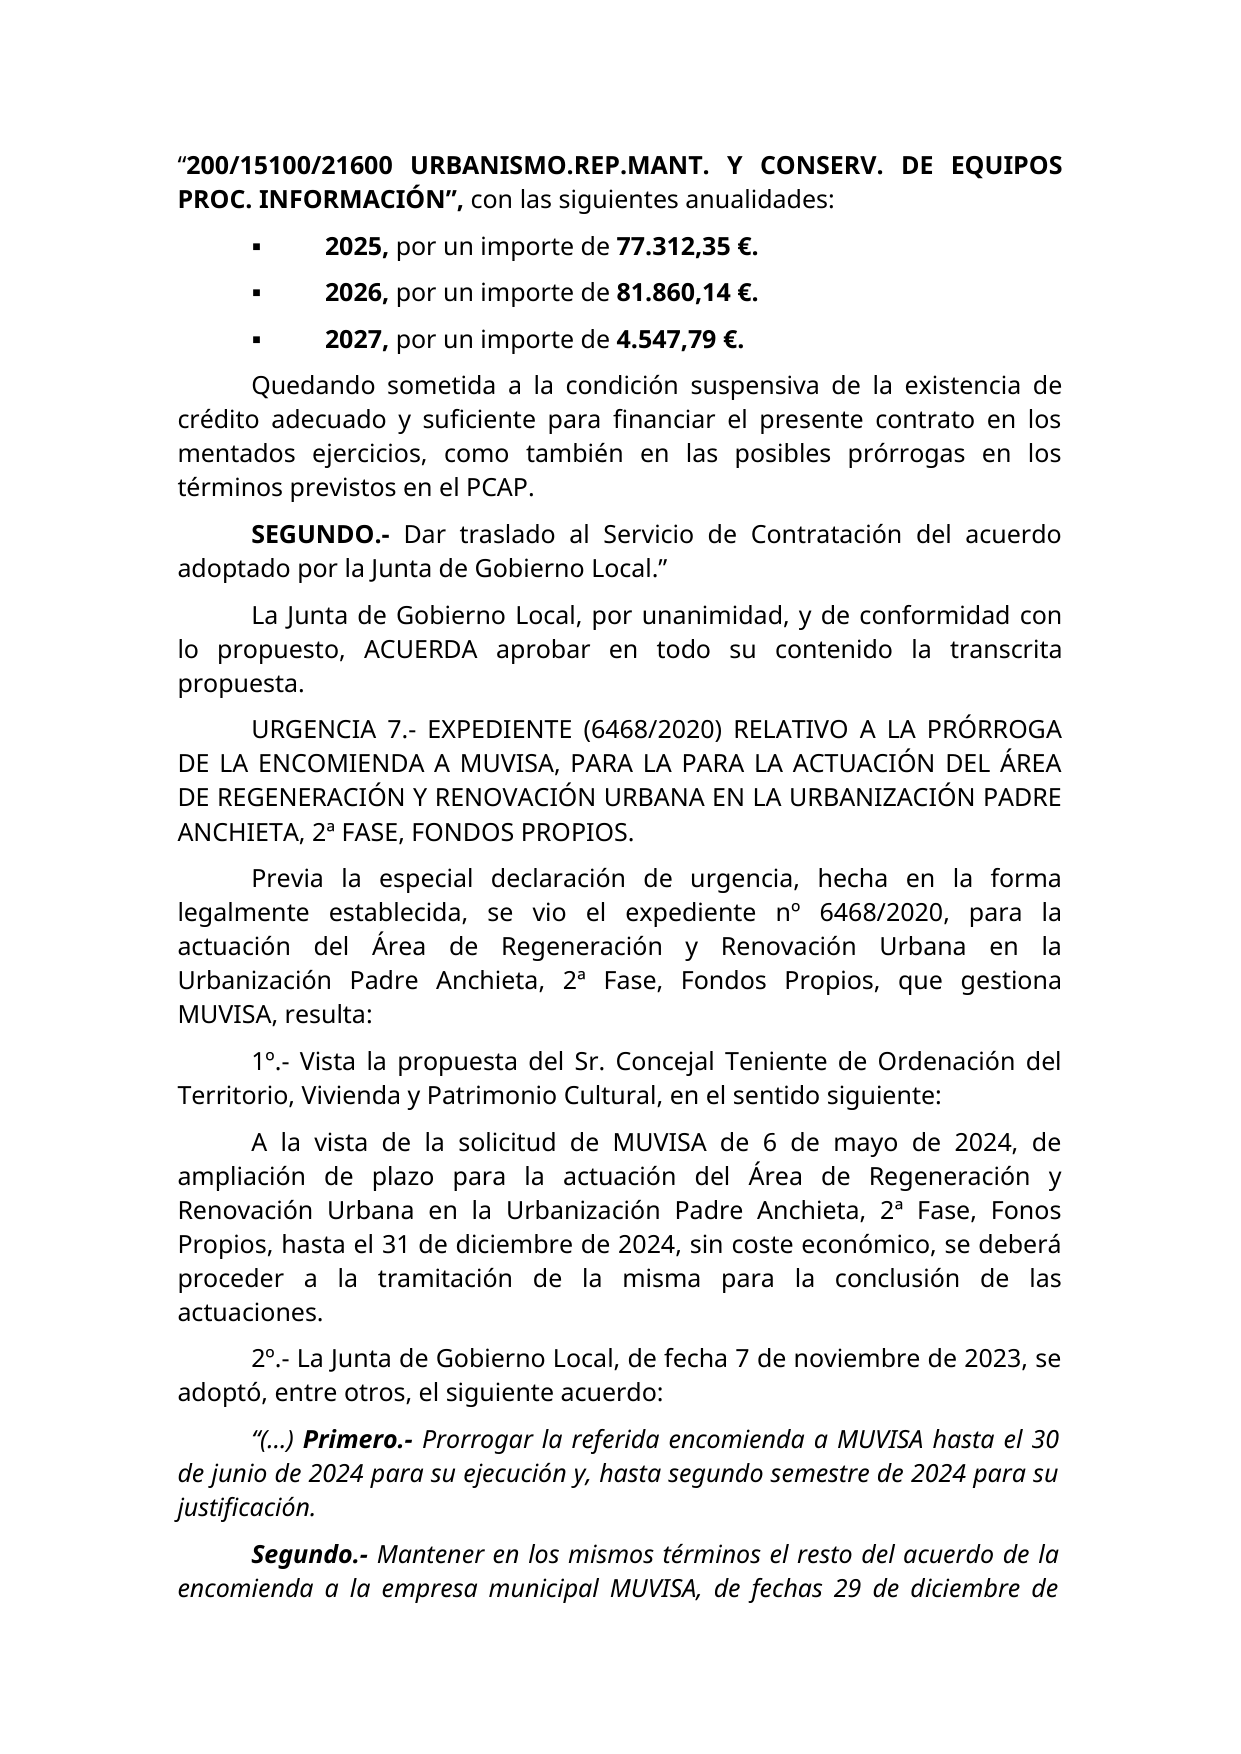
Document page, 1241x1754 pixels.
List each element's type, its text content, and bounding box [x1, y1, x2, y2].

text Previa la especial declaración de urgencia, hecha en la forma legalmente establecida, se vio el expediente nº 6468/2020, para la actuación del Área de Regeneración y Renovación Urbana en la Urbanización Padre Anchieta, 2ª Fase, Fondos Propios, que gestiona MUVISA, resulta: [177, 861, 1063, 1031]
text Quedando sometida a la condición suspensiva de la existencia de crédito adecuado y suficiente para financiar el presente contrato en los mentados ejercicios, como también en las posibles prórrogas en los términos previstos en el PCAP. [177, 368, 1063, 504]
text “(…) Primero.- Prorrogar la referida encomienda a MUVISA hasta el 30 de junio de 2024 para su ejecución y, hasta segundo semestre de 2024 para su justificación. [177, 1422, 1063, 1524]
text La Junta de Gobierno Local, por unanimidad, y de conformidad con lo propuesto, ACUERDA aprobar en todo su contenido la transcrita propuesta. [177, 597, 1063, 699]
list 2025, por un importe de 77.312,35 €. [177, 228, 1063, 262]
text 1º.- Vista la propuesta del Sr. Concejal Teniente de Ordenación del Territorio, Vivienda y Patrimonio Cultural, en el sentido siguiente: [177, 1043, 1063, 1112]
text 2º.- La Junta de Gobierno Local, de fecha 7 de noviembre de 2023, se adoptó, entre otros, el siguiente acuerdo: [177, 1341, 1063, 1409]
text URGENCIA 7.- EXPEDIENTE (6468/2020) RELATIVO A LA PRÓRROGA DE LA ENCOMIENDA A MUVISA, PARA LA PARA LA ACTUACIÓN DEL ÁREA DE REGENERACIÓN Y RENOVACIÓN URBANA EN LA URBANIZACIÓN PADRE ANCHIETA, 2ª FASE, FONDOS PROPIOS. [177, 712, 1063, 848]
text A la vista de la solicitud de MUVISA de 6 de mayo de 2024, de ampliación de plazo para la actuación del Área de Regeneración y Renovación Urbana en la Urbanización Padre Anchieta, 2ª Fase, Fonos Propios, hasta el 31 de diciembre de 2024, sin coste económico, se deberá proceder a la tramitación de la misma para la conclusión de las actuaciones. [177, 1124, 1063, 1328]
text Segundo.- Mantener en los mismos términos el resto del acuerdo de la encomienda a la empresa municipal MUVISA, de fechas 29 de diciembre de [177, 1536, 1063, 1604]
text SEGUNDO.- Dar traslado al Servicio de Contratación del acuerdo adoptado por la Junta de Gobierno Local.” [177, 517, 1063, 585]
list 2027, por un importe de 4.547,79 €. [177, 321, 1063, 355]
list 2026, por un importe de 81.860,14 €. [177, 275, 1063, 309]
text “200/15100/21600 URBANISMO.REP.MANT. Y CONSERV. DE EQUIPOS PROC. INFORMACIÓN”, con las siguientes anualidades: [177, 148, 1063, 216]
